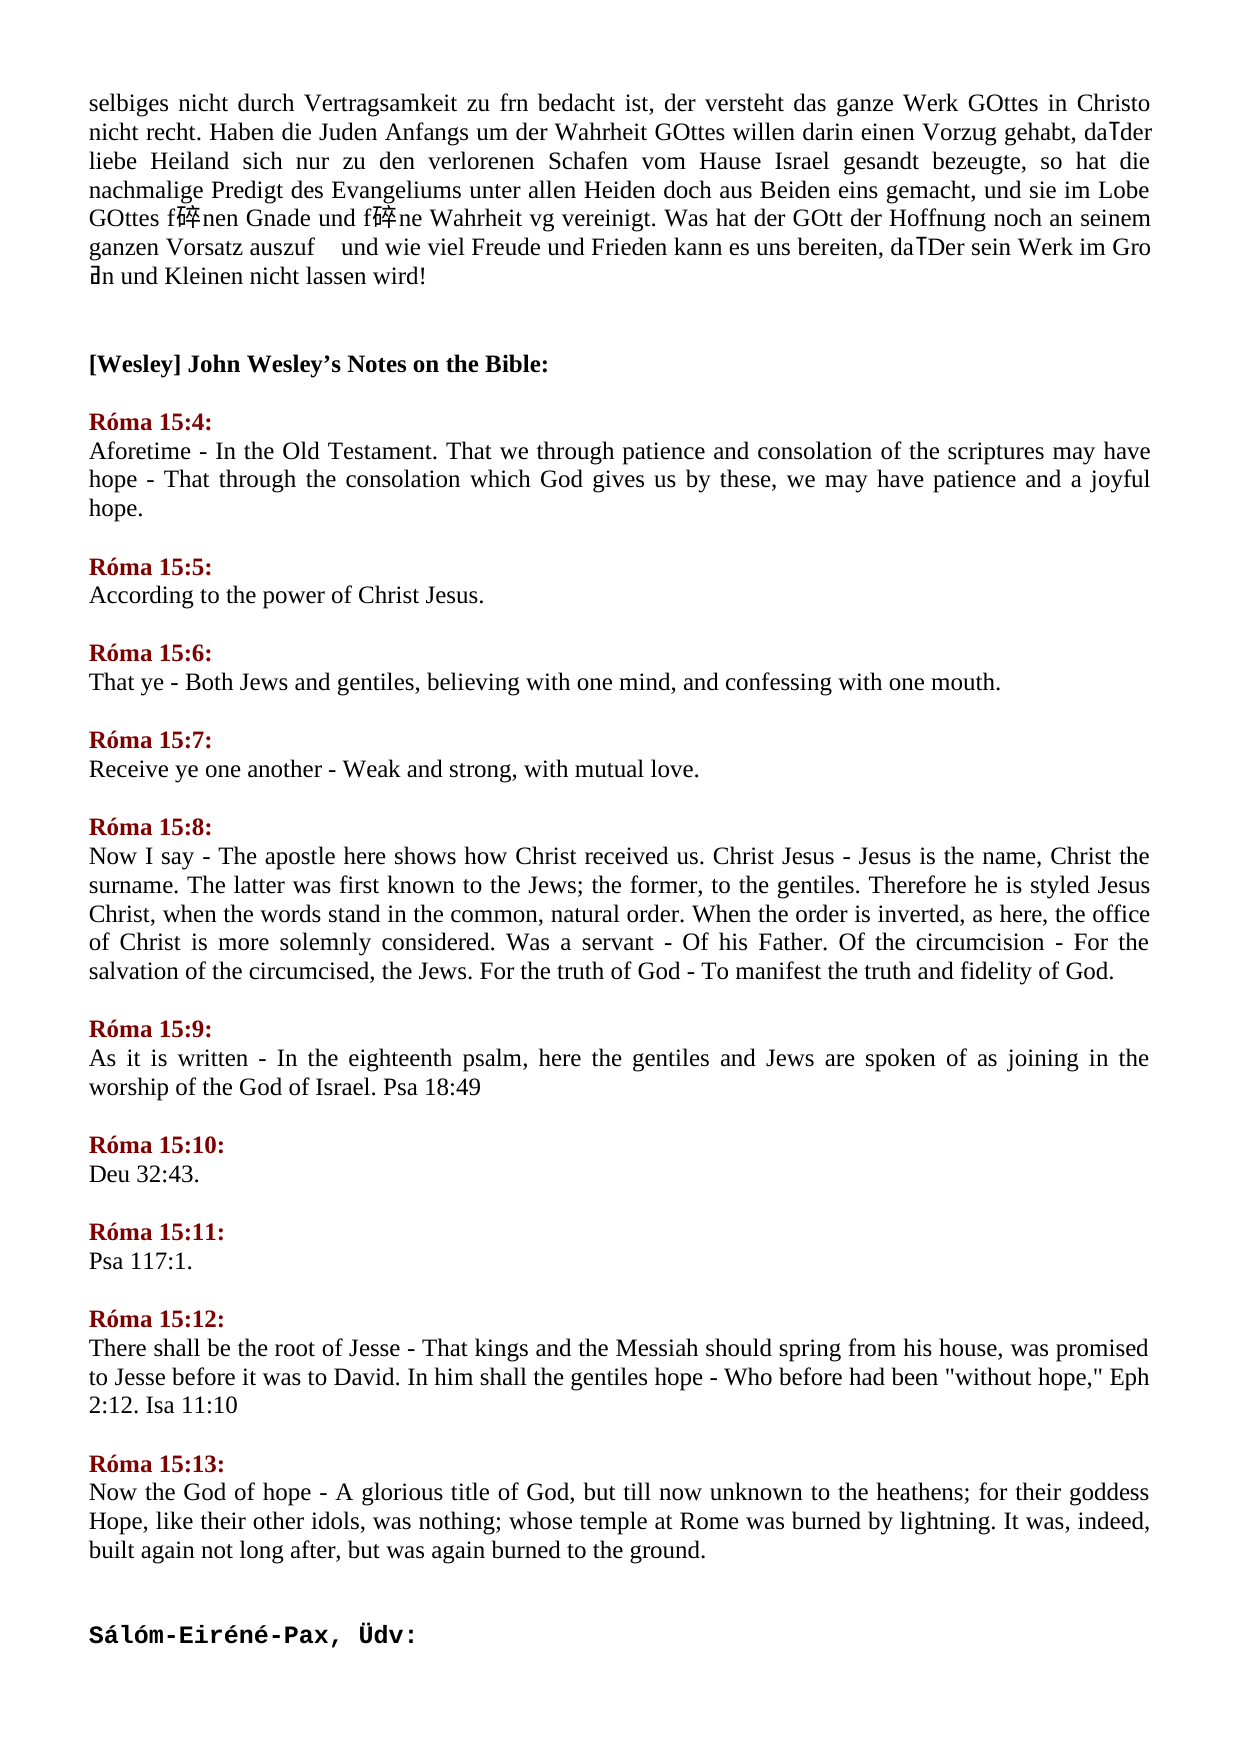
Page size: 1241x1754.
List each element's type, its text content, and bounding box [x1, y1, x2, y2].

text Róma 15:4: [88, 407, 1152, 436]
text Róma 15:10: [88, 1130, 1152, 1159]
text Róma 15:13: [88, 1449, 1152, 1477]
text Psa 117:1. [88, 1246, 1152, 1275]
text That ye - Both Jews and gentiles, believing with one mind, and confessing with one mouth. [88, 667, 1152, 696]
text According to the power of Christ Jesus. [88, 580, 1152, 609]
text Róma 15:12: [88, 1304, 1152, 1333]
text selbiges nicht durch Vertragsamkeit zu frn bedacht ist, der versteht das ganze Werk GOttes in Christo nicht recht. Haben die Juden Anfangs um der Wahrheit GOttes willen darin einen Vorzug gehabt, daߠder liebe Heiland sich nur zu den verlorenen Schafen vom Hause Israel gesandt bezeugte, so hat die nachmalige Predigt des Evangeliums unter allen Heiden doch aus Beiden eins gemacht, und sie im Lobe GOttes f碎nen Gnade und f碎ne Wahrheit vg vereinigt. Was hat der GOtt der Hoffnung noch an seinem ganzen Vorsatz auszuf੖ und wie viel Freude und Frieden kann es uns bereiten, daߠDer sein Werk im Groߥn und Kleinen nicht lassen wird! [88, 88, 1152, 290]
text [Wesley] John Wesley’s Notes on the Bible: [88, 349, 1152, 378]
text Receive ye one another - Weak and strong, with mutual love. [88, 754, 1152, 783]
text Róma 15:5: [88, 552, 1152, 580]
text Aforetime - In the Old Testament. That we through patience and consolation of the scriptures may have hope - That through the consolation which God gives us by these, we may have patience and a joyful hope. [88, 436, 1152, 522]
text Róma 15:8: [88, 812, 1152, 841]
text Róma 15:7: [88, 726, 1152, 754]
text Sálóm-Eiréné-Pax, Üdv: [88, 1623, 1152, 1651]
text There shall be the root of Jesse - That kings and the Messiah should spring from his house, was promised to Jesse before it was to David. In him shall the gentiles hope - Who before had been "without hope," Eph 2:12. Isa 11:10 [88, 1333, 1152, 1419]
text Now I say - The apostle here shows how Christ received us. Christ Jesus - Jesus is the name, Christ the surname. The latter was first known to the Jews; the former, to the gentiles. Therefore he is styled Jesus Christ, when the words stand in the common, natural order. When the order is inverted, as here, the office of Christ is more solemnly considered. Was a servant - Of his Father. Of the circumcision - For the salvation of the circumcised, the Jews. For the truth of God - To manifest the truth and fidelity of God. [88, 841, 1152, 985]
text Róma 15:6: [88, 638, 1152, 667]
text Róma 15:11: [88, 1217, 1152, 1246]
text As it is written - In the eighteenth psalm, here the gentiles and Jews are spoken of as joining in the worship of the God of Israel. Psa 18:49 [88, 1043, 1152, 1101]
text Deu 32:43. [88, 1159, 1152, 1188]
text Now the God of hope - A glorious title of God, but till now unknown to the heathens; for their goddess Hope, like their other idols, was nothing; whose temple at Rome was burned by lightning. It was, indeed, built again not long after, but was again burned to the ground. [88, 1477, 1152, 1564]
text Róma 15:9: [88, 1014, 1152, 1043]
